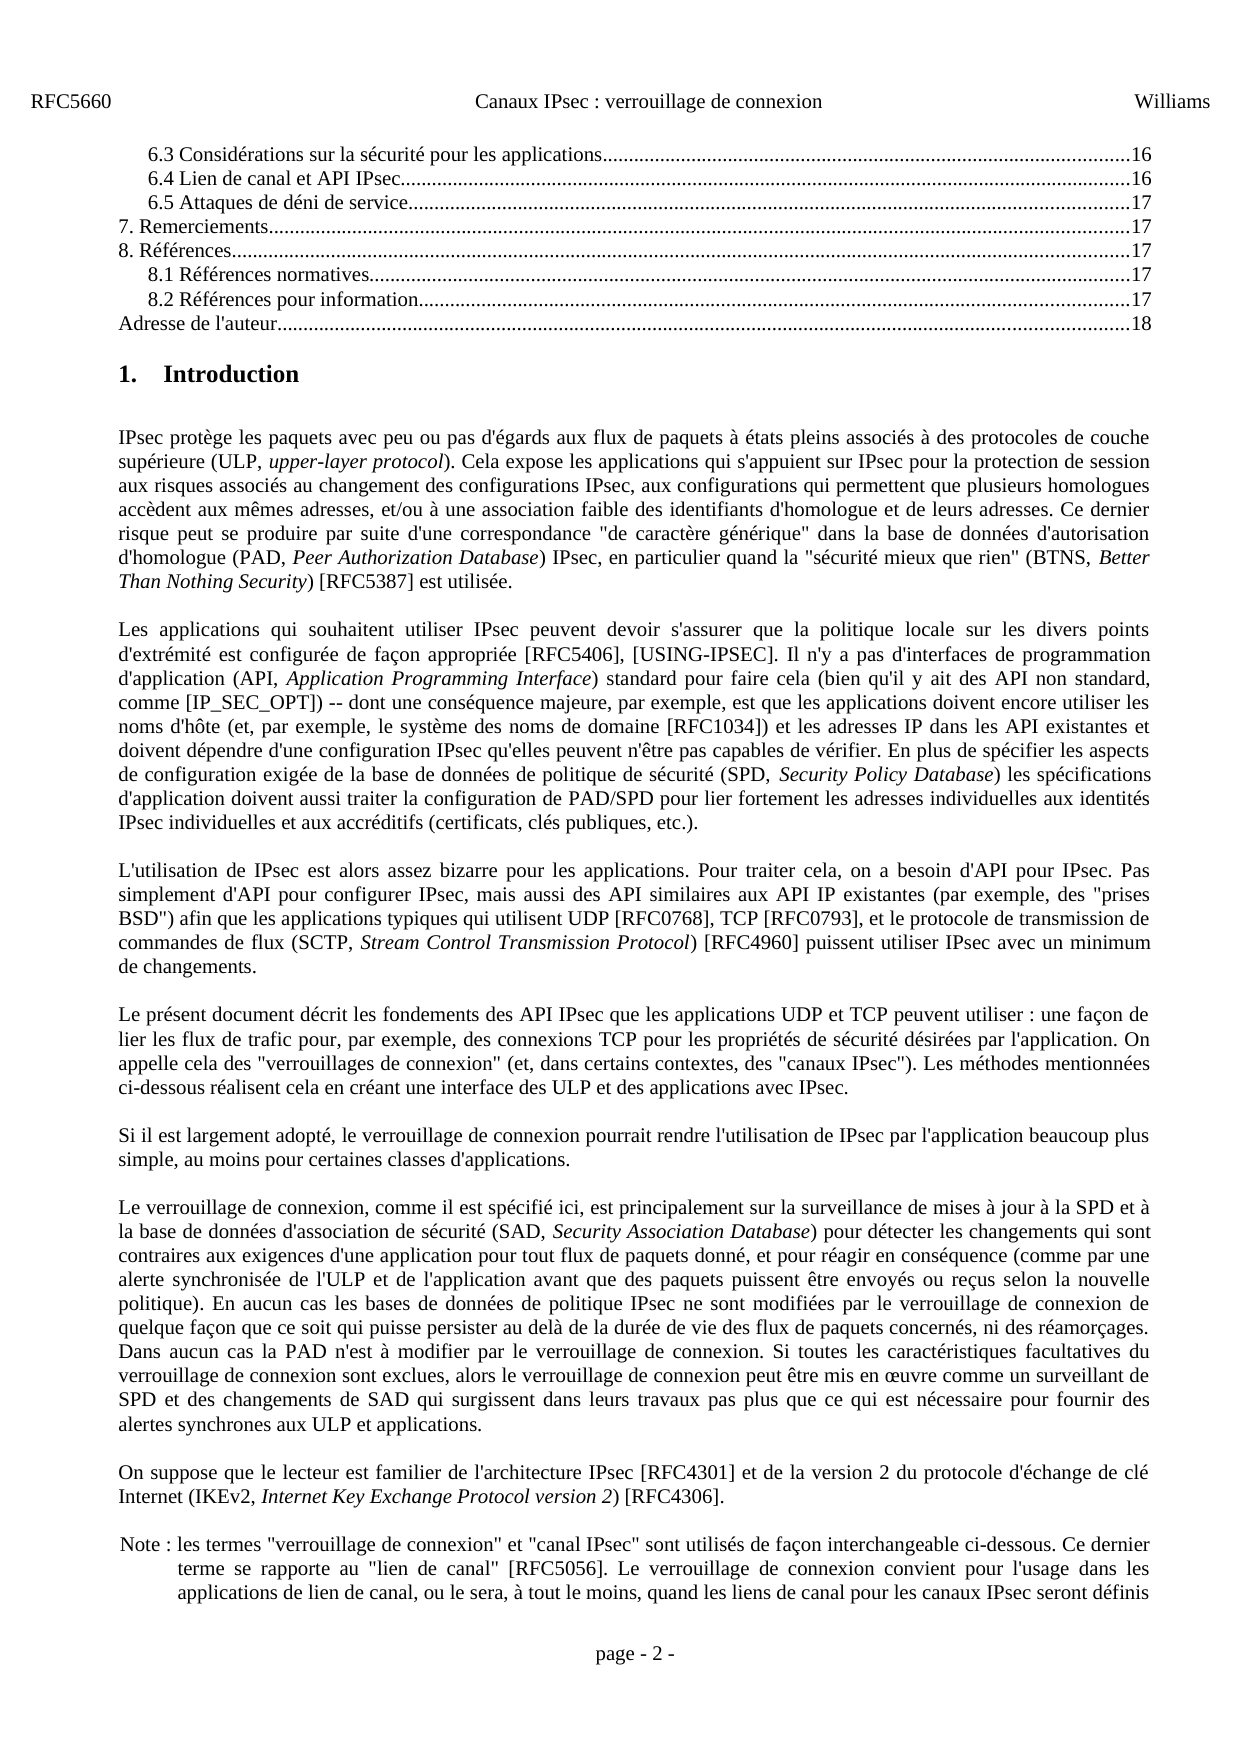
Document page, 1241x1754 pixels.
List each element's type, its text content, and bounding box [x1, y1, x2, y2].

text Note : les termes "verrouillage de connexion" et "canal IPsec" sont utilisés de façon interchangeable ci-dessous. Ce dernier terme se rapporte au "lien de canal" [RFC5056]. Le verrouillage de connexion convient pour l'usage dans les applications de lien de canal, ou le sera, à tout le moins, quand les liens de canal pour les canaux IPsec seront définis [119, 1532, 1152, 1604]
subtitle 1. Introduction [118, 359, 1152, 388]
text 8. Références 17 [118, 238, 1152, 262]
text Les applications qui souhaitent utiliser IPsec peuvent devoir s'assurer que la politique locale sur les divers points d'extrémité est configurée de façon appropriée [RFC5406], [USING-IPSEC]. Il n'y a pas d'interfaces de programmation d'application (API, Application Programming Interface) standard pour faire cela (bien qu'il y ait des API non standard, comme [IP_SEC_OPT]) -- dont une conséquence majeure, par exemple, est que les applications doivent encore utiliser les noms d'hôte (et, par exemple, le système des noms de domaine [RFC1034]) et les adresses IP dans les API existantes et doivent dépendre d'une configuration IPsec qu'elles peuvent n'être pas capables de vérifier. En plus de spécifier les aspects de configuration exigée de la base de données de politique de sécurité (SPD, Security Policy Database) les spécifications d'application doivent aussi traiter la configuration de PAD/SPD pour lier fortement les adresses individuelles aux identités IPsec individuelles et aux accréditifs (certificats, clés publiques, etc.). [118, 617, 1152, 834]
text 6.5 Attaques de déni de service 17 [148, 190, 1152, 214]
text 8.1 Références normatives 17 [148, 262, 1152, 286]
text IPsec protège les paquets avec peu ou pas d'égards aux flux de paquets à états pleins associés à des protocoles de couche supérieure (ULP, upper-layer protocol). Cela expose les applications qui s'appuient sur IPsec pour la protection de session aux risques associés au changement des configurations IPsec, aux configurations qui permettent que plusieurs homologues accèdent aux mêmes adresses, et/ou à une association faible des identifiants d'homologue et de leurs adresses. Ce dernier risque peut se produire par suite d'une correspondance "de caractère générique" dans la base de données d'autorisation d'homologue (PAD, Peer Authorization Database) IPsec, en particulier quand la "sécurité mieux que rien" (BTNS, Better Than Nothing Security) [RFC5387] est utilisée. [118, 425, 1152, 593]
text On suppose que le lecteur est familier de l'architecture IPsec [RFC4301] et de la version 2 du protocole d'échange de clé Internet (IKEv2, Internet Key Exchange Protocol version 2) [RFC4306]. [118, 1459, 1152, 1508]
text Le verrouillage de connexion, comme il est spécifié ici, est principalement sur la surveillance de mises à jour à la SPD et à la base de données d'association de sécurité (SAD, Security Association Database) pour détecter les changements qui sont contraires aux exigences d'une application pour tout flux de paquets donné, et pour réagir en conséquence (comme par une alerte synchronisée de l'ULP et de l'application avant que des paquets puissent être envoyés ou reçus selon la nouvelle politique). En aucun cas les bases de données de politique IPsec ne sont modifiées par le verrouillage de connexion de quelque façon que ce soit qui puisse persister au delà de la durée de vie des flux de paquets concernés, ni des réamorçages. Dans aucun cas la PAD n'est à modifier par le verrouillage de connexion. Si toutes les caractéristiques facultatives du verrouillage de connexion sont exclues, alors le verrouillage de connexion peut être mis en œuvre comme un surveillant de SPD et des changements de SAD qui surgissent dans leurs travaux pas plus que ce qui est nécessaire pour fournir des alertes synchrones aux ULP et applications. [118, 1195, 1152, 1436]
text 6.4 Lien de canal et API IPsec 16 [148, 166, 1152, 190]
text L'utilisation de IPsec est alors assez bizarre pour les applications. Pour traiter cela, on a besoin d'API pour IPsec. Pas simplement d'API pour configurer IPsec, mais aussi des API similaires aux API IP existantes (par exemple, des "prises BSD") afin que les applications typiques qui utilisent UDP [RFC0768], TCP [RFC0793], et le protocole de transmission de commandes de flux (SCTP, Stream Control Transmission Protocol) [RFC4960] puissent utiliser IPsec avec un minimum de changements. [118, 858, 1152, 978]
text 8.2 Références pour information 17 [148, 286, 1152, 311]
text 7. Remerciements 17 [118, 214, 1152, 238]
text Le présent document décrit les fondements des API IPsec que les applications UDP et TCP peuvent utiliser : une façon de lier les flux de trafic pour, par exemple, des connexions TCP pour les propriétés de sécurité désirées par l'application. On appelle cela des "verrouillages de connexion" (et, dans certains contextes, des "canaux IPsec"). Les méthodes mentionnées ci-dessous réalisent cela en créant une interface des ULP et des applications avec IPsec. [118, 1002, 1152, 1099]
text Adresse de l'auteur 18 [118, 311, 1152, 334]
text 6.3 Considérations sur la sécurité pour les applications 16 [148, 142, 1152, 166]
text Si il est largement adopté, le verrouillage de connexion pourrait rendre l'utilisation de IPsec par l'application beaucoup plus simple, au moins pour certaines classes d'applications. [118, 1123, 1152, 1171]
